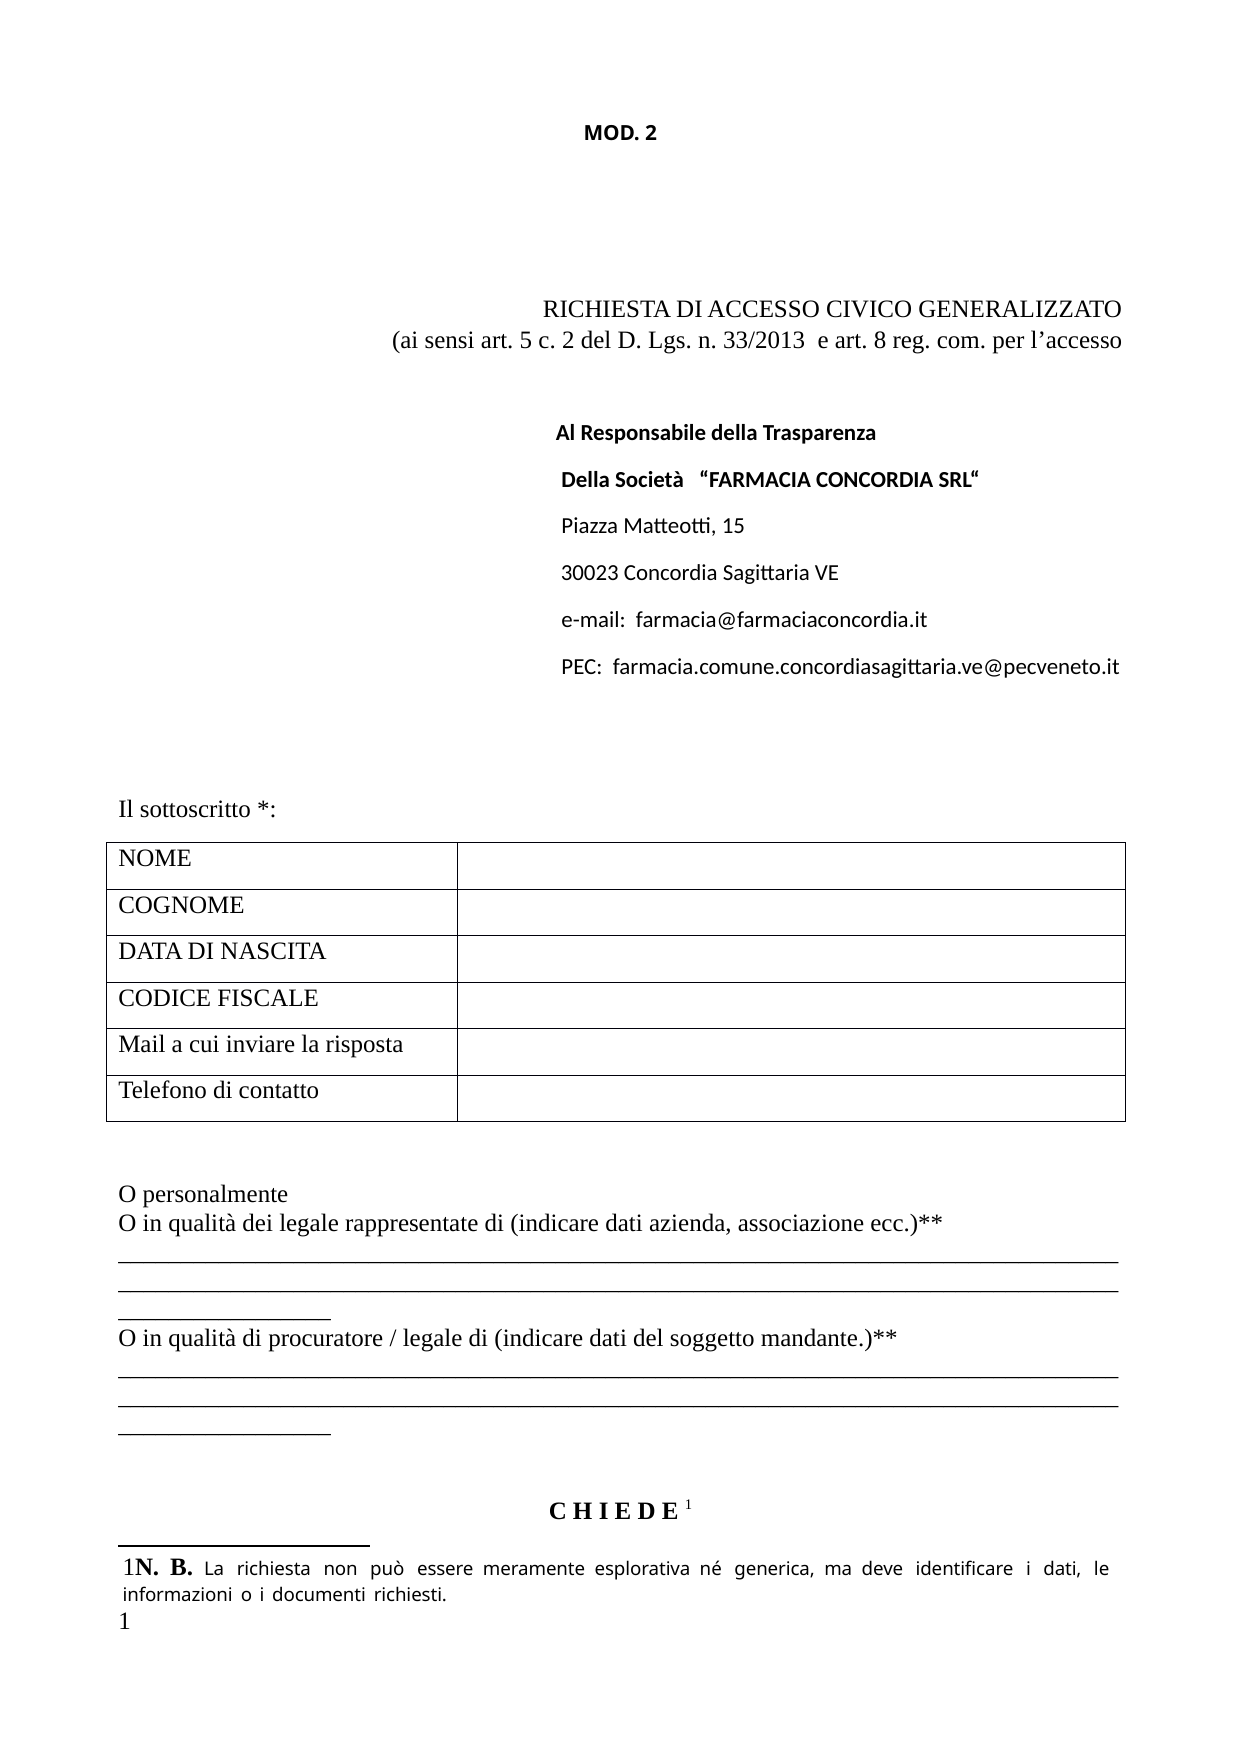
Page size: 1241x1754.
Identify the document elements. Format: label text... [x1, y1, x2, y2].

table_cell Mail a cui inviare la risposta [107, 1029, 457, 1074]
text O personalmente [118, 1179, 1122, 1208]
table_cell [458, 1076, 1125, 1121]
table_cell COGNOME [107, 890, 457, 935]
text Al Responsabile della Trasparenza [118, 418, 1122, 446]
text O in qualità dei legale rappresentate di (indicare dati azienda, associazione ecc.)** [118, 1208, 1122, 1237]
text 30023 Concordia Sagittaria VE [487, 558, 1122, 586]
text e-mail: farmacia@farmaciaconcordia.it [118, 605, 1122, 633]
table_cell DATA DI NASCITA [107, 936, 457, 982]
text C H I E D E [118, 1496, 1122, 1524]
text RICHIESTA DI ACCESSO CIVICO GENERALIZZATO [44, 294, 1122, 322]
text PEC: farmacia.comune.concordiasagittaria.ve@pecveneto.it [118, 652, 1122, 680]
table_cell [458, 936, 1125, 982]
text _________________________________________________________________________________________________________________________________________________________________________________ [118, 1237, 1122, 1323]
table_header NOME [107, 843, 457, 889]
table_cell CODICE FISCALE [107, 983, 457, 1028]
table_cell [458, 890, 1125, 935]
text N. B. La richiesta non può essere meramente esplorativa né generica, ma deve identificare i dati, le informazioni o i documenti richiesti. [122, 1552, 1109, 1606]
table_cell [458, 983, 1125, 1028]
text _________________________________________________________________________________________________________________________________________________________________________________ [118, 1352, 1122, 1438]
text Piazza Matteotti, 15 [118, 512, 1122, 539]
text O in qualità di procuratore / legale di (indicare dati del soggetto mandante.)** [118, 1323, 1122, 1352]
table_cell [458, 1029, 1125, 1074]
table_cell Telefono di contatto [107, 1076, 457, 1121]
table_header [458, 843, 1125, 889]
text Il sottoscritto *: [118, 794, 1122, 823]
text Della Società “FARMACIA CONCORDIA SRL“ [118, 465, 1122, 493]
text (ai sensi art. 5 c. 2 del D. Lgs. n. 33/2013 e art. 8 reg. com. per l’accesso [44, 325, 1122, 353]
